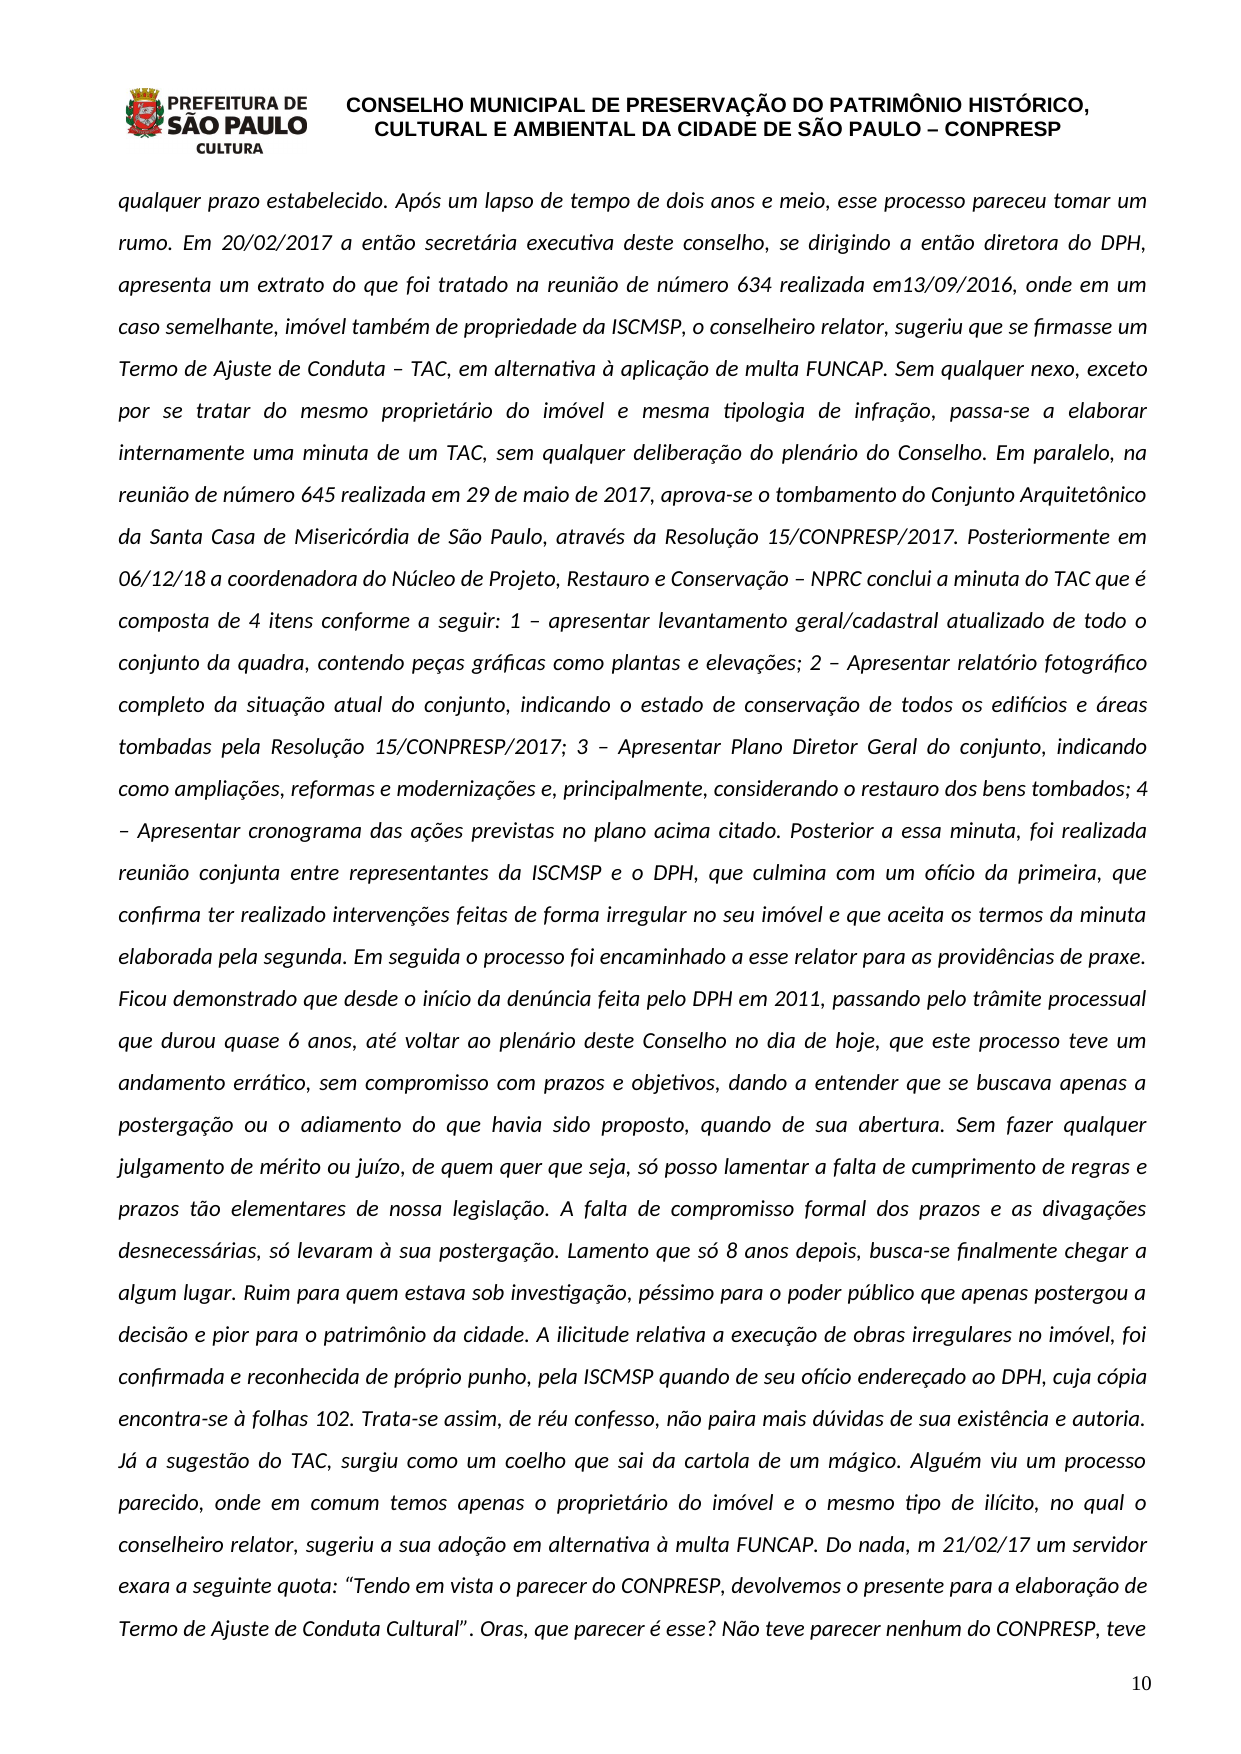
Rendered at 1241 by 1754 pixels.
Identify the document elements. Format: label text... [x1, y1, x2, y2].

text qualquer prazo estabelecido. Após um lapso de tempo de dois anos e meio, esse processo pareceu tomar um rumo. Em 20/02/2017 a então secretária executiva deste conselho, se dirigindo a então diretora do DPH, apresenta um extrato do que foi tratado na reunião de número 634 realizada em13/09/2016, onde em um caso semelhante, imóvel também de propriedade da ISCMSP, o conselheiro relator, sugeriu que se firmasse um Termo de Ajuste de Conduta – TAC, em alternativa à aplicação de multa FUNCAP. Sem qualquer nexo, exceto por se tratar do mesmo proprietário do imóvel e mesma tipologia de infração, passa-se a elaborar internamente uma minuta de um TAC, sem qualquer deliberação do plenário do Conselho. Em paralelo, na reunião de número 645 realizada em 29 de maio de 2017, aprova-se o tombamento do Conjunto Arquitetônico da Santa Casa de Misericórdia de São Paulo, através da Resolução 15/CONPRESP/2017. Posteriormente em 06/12/18 a coordenadora do Núcleo de Projeto, Restauro e Conservação – NPRC conclui a minuta do TAC que é composta de 4 itens conforme a seguir: 1 – apresentar levantamento geral/cadastral atualizado de todo o conjunto da quadra, contendo peças gráficas como plantas e elevações; 2 – Apresentar relatório fotográfico completo da situação atual do conjunto, indicando o estado de conservação de todos os edifícios e áreas tombadas pela Resolução 15/CONPRESP/2017; 3 – Apresentar Plano Diretor Geral do conjunto, indicando como ampliações, reformas e modernizações e, principalmente, considerando o restauro dos bens tombados; 4 – Apresentar cronograma das ações previstas no plano acima citado. Posterior a essa minuta, foi realizada reunião conjunta entre representantes da ISCMSP e o DPH, que culmina com um ofício da primeira, que confirma ter realizado intervenções feitas de forma irregular no seu imóvel e que aceita os termos da minuta elaborada pela segunda. Em seguida o processo foi encaminhado a esse relator para as providências de praxe. Ficou demonstrado que desde o início da denúncia feita pelo DPH em 2011, passando pelo trâmite processual que durou quase 6 anos, até voltar ao plenário deste Conselho no dia de hoje, que este processo teve um andamento errático, sem compromisso com prazos e objetivos, dando a entender que se buscava apenas a postergação ou o adiamento do que havia sido proposto, quando de sua abertura. Sem fazer qualquer julgamento de mérito ou juízo, de quem quer que seja, só posso lamentar a falta de cumprimento de regras e prazos tão elementares de nossa legislação. A falta de compromisso formal dos prazos e as divagações desnecessárias, só levaram à sua postergação. Lamento que só 8 anos depois, busca-se finalmente chegar a algum lugar. Ruim para quem estava sob investigação, péssimo para o poder público que apenas postergou a decisão e pior para o patrimônio da cidade. A ilicitude relativa a execução de obras irregulares no imóvel, foi confirmada e reconhecida de próprio punho, pela ISCMSP quando de seu ofício endereçado ao DPH, cuja cópia encontra-se à folhas 102. Trata-se assim, de réu confesso, não paira mais dúvidas de sua existência e autoria. Já a sugestão do TAC, surgiu como um coelho que sai da cartola de um mágico. Alguém viu um processo parecido, onde em comum temos apenas o proprietário do imóvel e o mesmo tipo de ilícito, no qual o conselheiro relator, sugeriu a sua adoção em alternativa à multa FUNCAP. Do nada, m 21/02/17 um servidor exara a seguinte quota: “Tendo em vista o parecer do CONPRESP, devolvemos o presente para a elaboração de Termo de Ajuste de Conduta Cultural”. Oras, que parecer é esse? Não teve parecer nenhum do CONPRESP, teve [118, 186, 1152, 1642]
